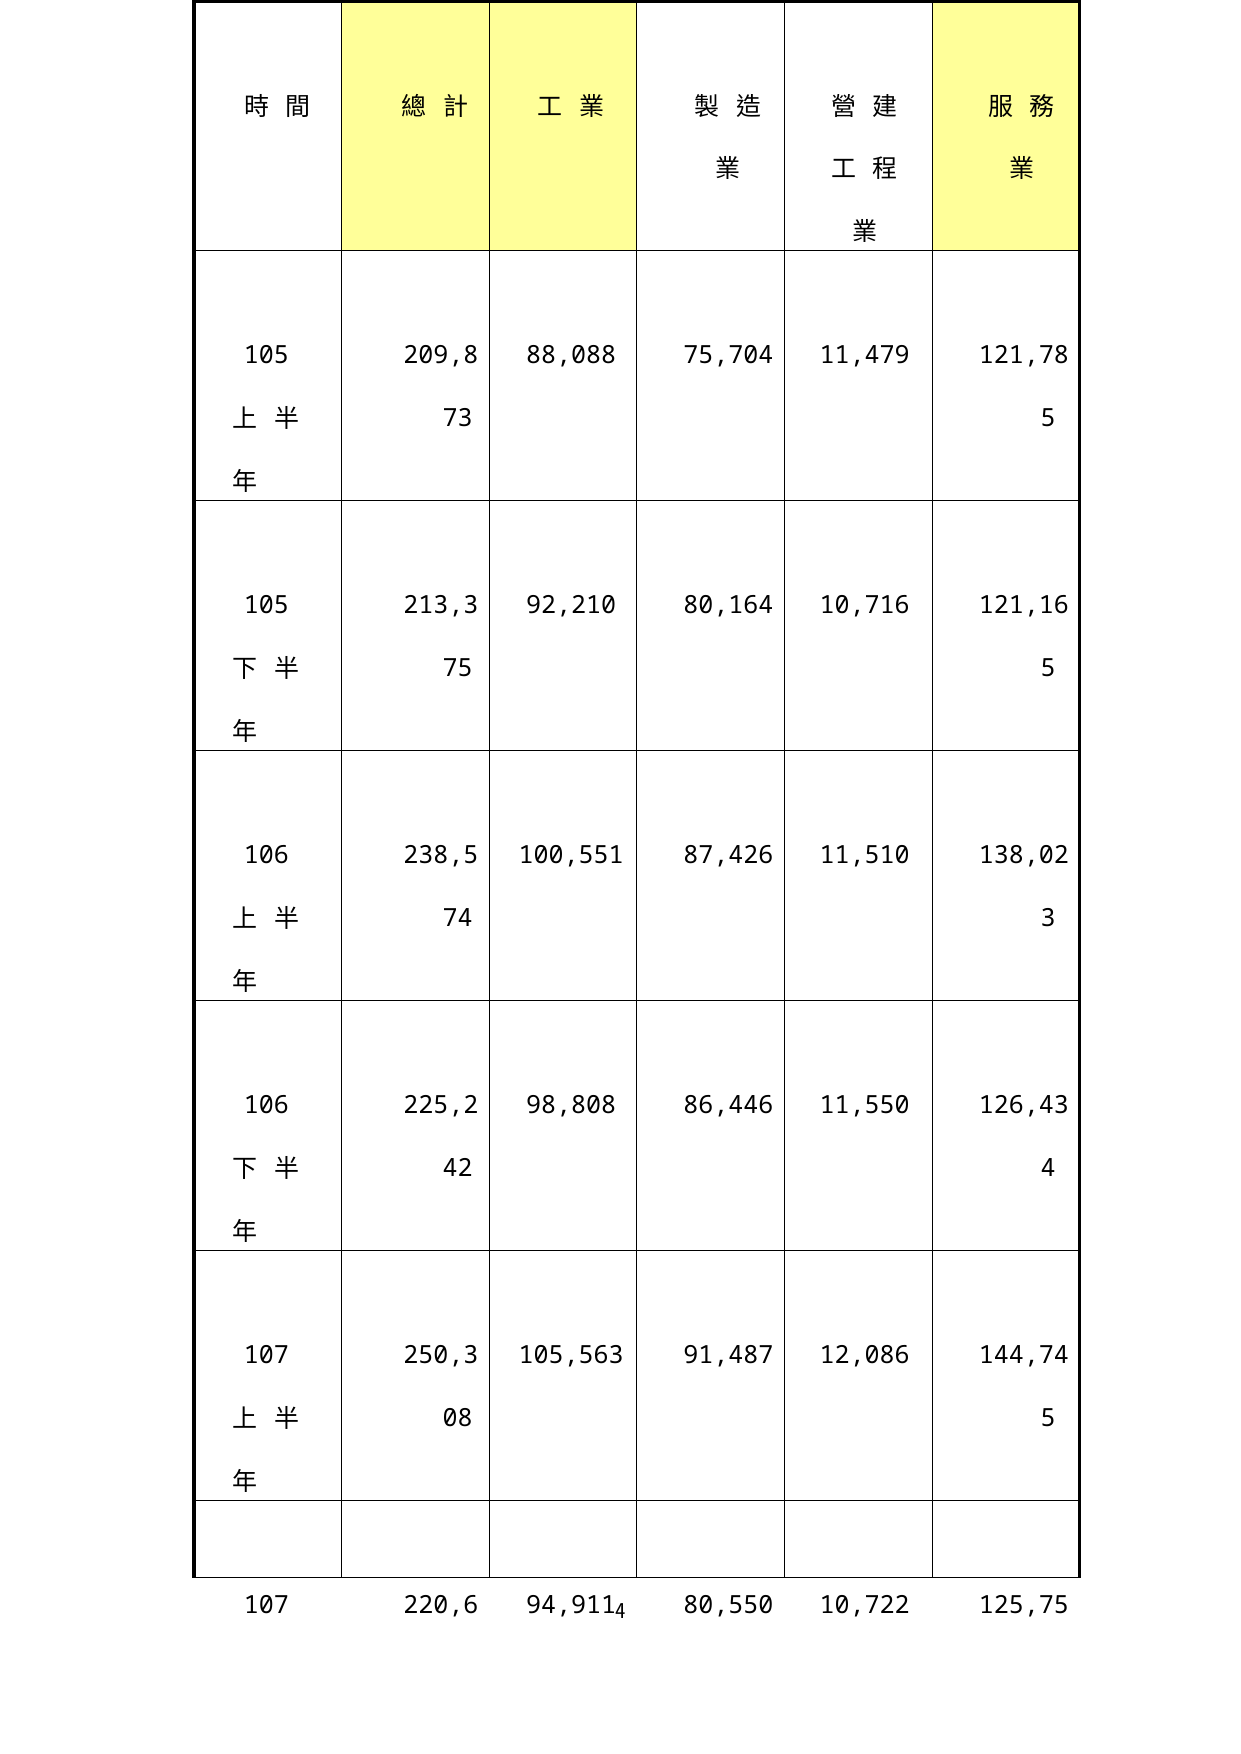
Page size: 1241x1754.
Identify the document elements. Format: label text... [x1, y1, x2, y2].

table_cell 100,551 [490, 751, 636, 1000]
table_cell 92,210 [490, 501, 636, 750]
table_header 時間 [196, 3, 341, 250]
table_cell 80,550 [637, 1501, 784, 1577]
table_cell 225,242 [342, 1001, 489, 1250]
table_cell 138,023 [933, 751, 1078, 1000]
table_cell 107上半年 [196, 1251, 341, 1500]
table_cell 10,722 [785, 1501, 932, 1577]
table_cell 238,574 [342, 751, 489, 1000]
table_header 總計 [342, 3, 489, 250]
table_cell 213,375 [342, 501, 489, 750]
table_cell 87,426 [637, 751, 784, 1000]
table_cell 220,669 [342, 1501, 489, 1577]
table_cell 125,758 [933, 1501, 1078, 1577]
table_cell 11,510 [785, 751, 932, 1000]
table_cell 209,873 [342, 251, 489, 500]
table_header 服務業 [933, 3, 1078, 250]
table_cell 121,785 [933, 251, 1078, 500]
table_cell 80,164 [637, 501, 784, 750]
table_cell 105下半年 [196, 501, 341, 750]
table_cell 98,808 [490, 1001, 636, 1250]
table_cell 86,446 [637, 1001, 784, 1250]
table_cell 126,434 [933, 1001, 1078, 1250]
table_cell 91,487 [637, 1251, 784, 1500]
table_header 營建工程業 [785, 3, 932, 250]
table_cell 106下半年 [196, 1001, 341, 1250]
table_cell 12,086 [785, 1251, 932, 1500]
table_cell 250,308 [342, 1251, 489, 1500]
table_cell 88,088 [490, 251, 636, 500]
table_cell 121,165 [933, 501, 1078, 750]
table_header 工業 [490, 3, 636, 250]
table_cell 144,745 [933, 1251, 1078, 1500]
table_cell 107下半年 [196, 1501, 341, 1577]
table_cell 10,716 [785, 501, 932, 750]
table_cell 11,550 [785, 1001, 932, 1250]
table_cell 11,479 [785, 251, 932, 500]
table_cell 106上半年 [196, 751, 341, 1000]
table_cell 105上半年 [196, 251, 341, 500]
table_cell 75,704 [637, 251, 784, 500]
table_cell 105,563 [490, 1251, 636, 1500]
table_cell 94,911 [490, 1501, 636, 1577]
table_header 製造業 [637, 3, 784, 250]
